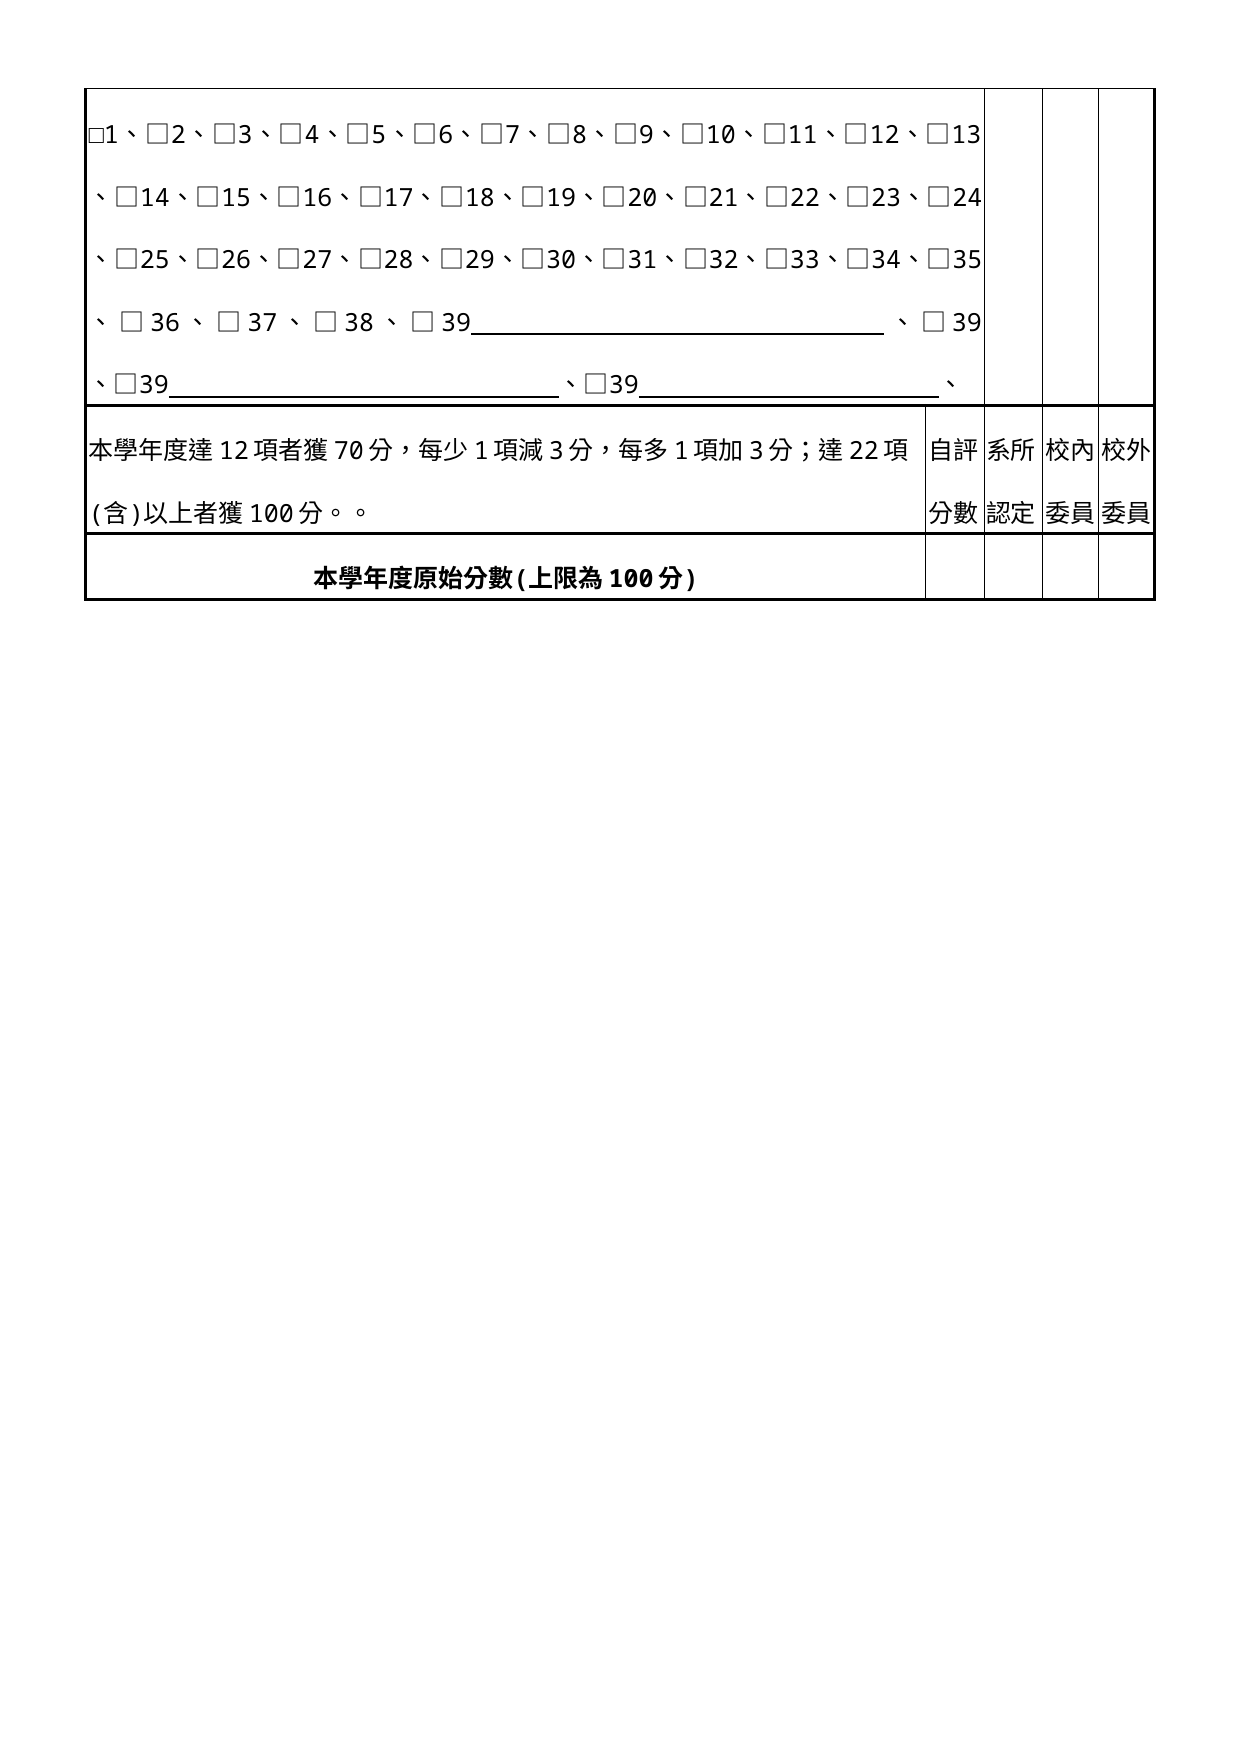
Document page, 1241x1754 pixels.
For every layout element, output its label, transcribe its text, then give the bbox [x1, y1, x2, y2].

table_cell 校外委員 [1099, 407, 1153, 532]
table_cell [1043, 89, 1098, 404]
table_cell □1、□2、□3、□4、□5、□6、□7、□8、□9、□10、□11、□12、□13、□14、□15、□16、□17、□18、□19、□20、□21、□22、□23、□24、□25、□26、□27、□28、□29、□30、□31、□32、□33、□34、□35、□36、□37、□38、□39 、□39 、□39 、□39 、 [87, 89, 984, 404]
table_cell [926, 535, 984, 598]
table_cell [1099, 535, 1153, 598]
table_cell [1099, 89, 1153, 404]
table_cell 本學年度達12項者獲70分，每少1項減3分，每多1項加3分；達22項(含)以上者獲100分。。 [87, 407, 925, 532]
table_cell 自評 分數 [926, 407, 984, 532]
table_cell 本學年度原始分數(上限為100分) [87, 535, 925, 598]
table_cell [985, 89, 1042, 404]
table_cell [985, 535, 1042, 598]
table_cell 校內委員 [1043, 407, 1098, 532]
table_cell 系所認定 [985, 407, 1042, 532]
table_cell [1043, 535, 1098, 598]
